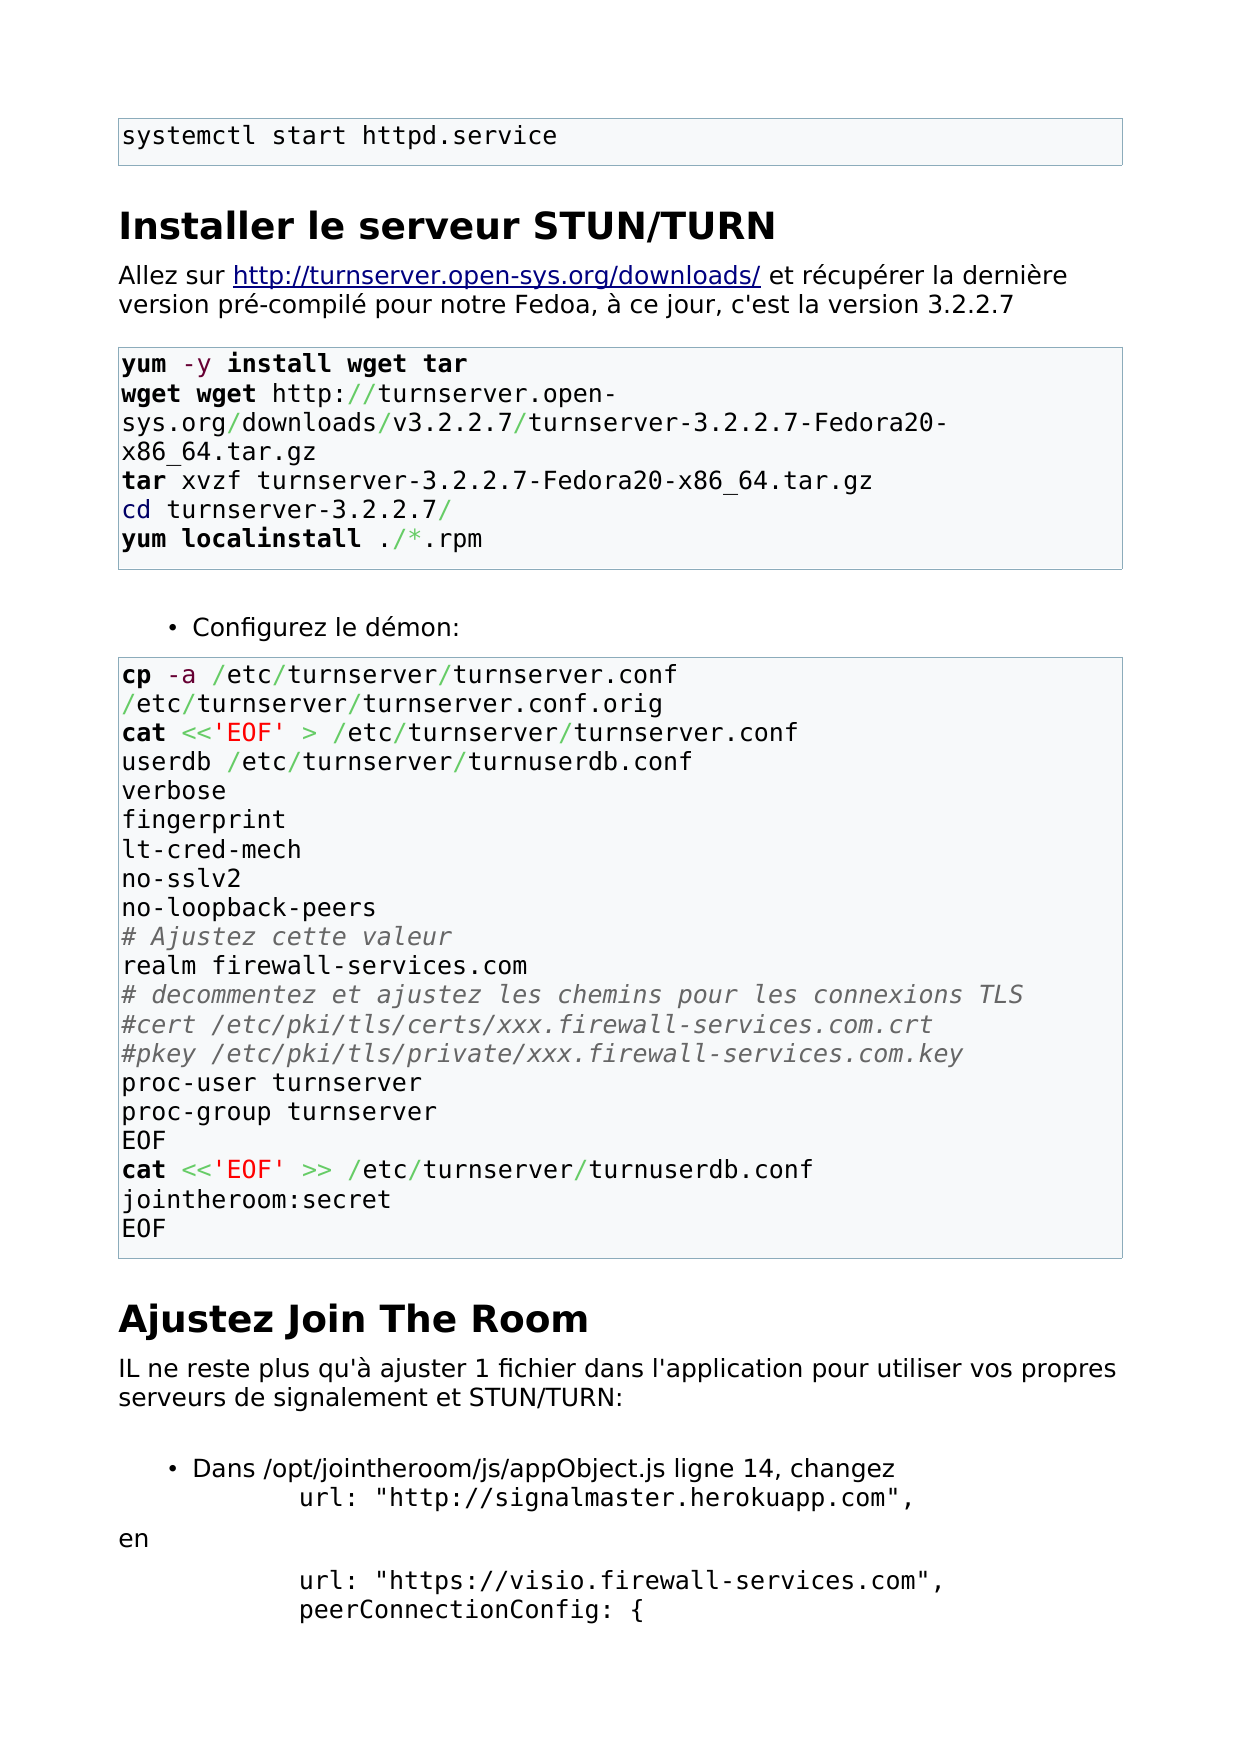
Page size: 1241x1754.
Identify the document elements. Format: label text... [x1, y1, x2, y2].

table_header yum -y install wget tar wget wget http://turnserver.open-sys.org/downloads/v3.2.2.7/turnserver-3.2.2.7-Fedora20-x86_64.tar.gz tar xvzf turnserver-3.2.2.7-Fedora20-x86_64.tar.gz cd turnserver-3.2.2.7/ yum localinstall ./*.rpm [119, 348, 1122, 568]
text url: "https://visio.firewall-services.com", peerConnectionConfig: { [118, 1566, 1122, 1624]
text Allez sur http://turnserver.open-sys.org/downloads/ et récupérer la dernière version pré-compilé pour notre Fedoa, à ce jour, c'est la version 3.2.2.7 [118, 261, 1122, 319]
table_header systemctl start httpd.service [119, 119, 1122, 165]
table_header cp -a /etc/turnserver/turnserver.conf /etc/turnserver/turnserver.conf.orig cat <<'EOF' > /etc/turnserver/turnserver.conf userdb /etc/turnserver/turnuserdb.conf verbose fingerprint lt-cred-mech no-sslv2 no-loopback-peers # Ajustez cette valeur realm firewall-services.com # decommentez et ajustez les chemins pour les connexions TLS #cert /etc/pki/tls/certs/xxx.firewall-services.com.crt #pkey /etc/pki/tls/private/xxx.firewall-services.com.key proc-user turnserver proc-group turnserver EOF cat <<'EOF' >> /etc/turnserver/turnuserdb.conf jointheroom:secret EOF [119, 658, 1122, 1258]
list Configurez le démon: [177, 613, 1122, 642]
subtitle Ajustez Join The Room [118, 1298, 1122, 1341]
subtitle Installer le serveur STUN/TURN [118, 205, 1122, 248]
text en [118, 1524, 1122, 1553]
text IL ne reste plus qu'à ajuster 1 fichier dans l'application pour utiliser vos propres serveurs de signalement et STUN/TURN: [118, 1354, 1122, 1412]
text url: "http://signalmaster.herokuapp.com", [118, 1483, 1122, 1513]
list Dans /opt/jointheroom/js/appObject.js ligne 14, changez [177, 1454, 1122, 1483]
